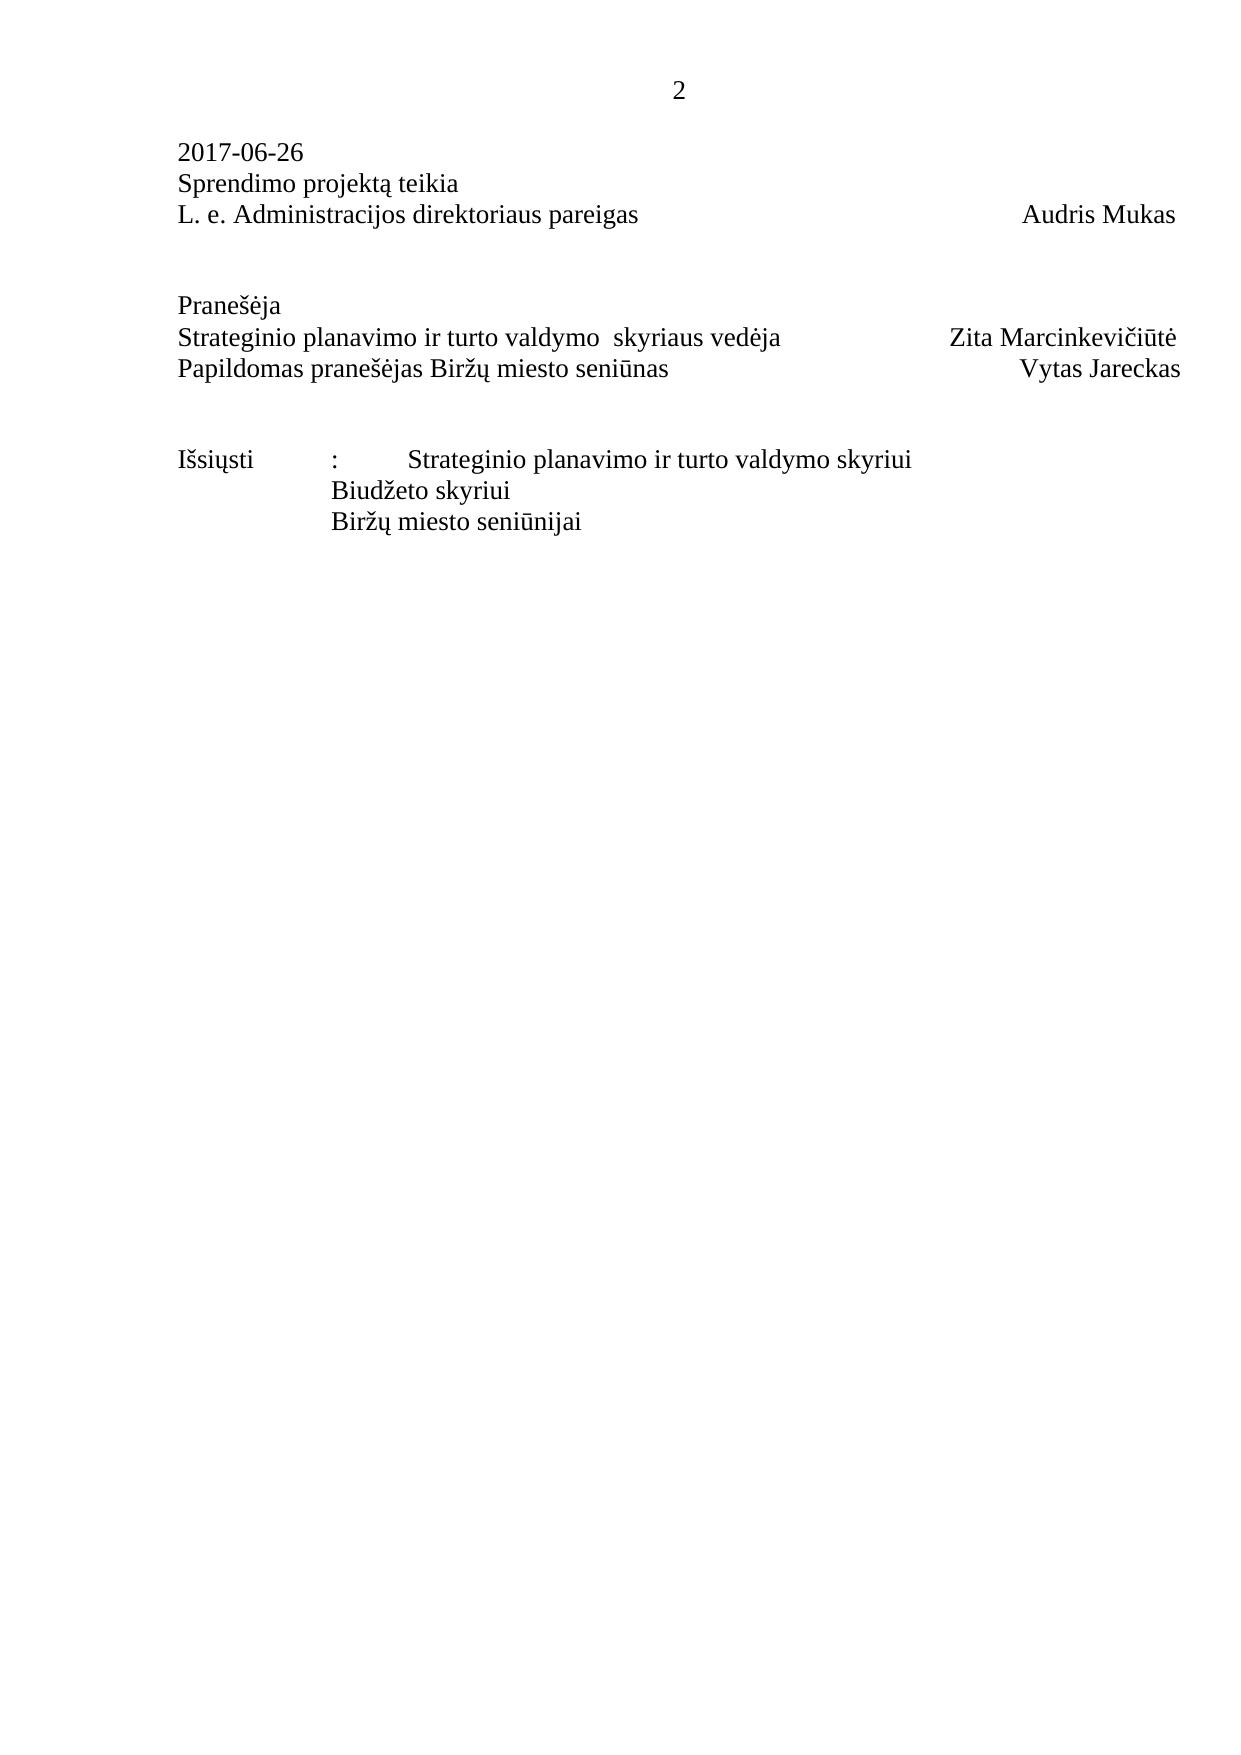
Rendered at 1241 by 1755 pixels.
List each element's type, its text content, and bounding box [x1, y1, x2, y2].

text L. e. Administracijos direktoriaus pareigas Audris Mukas [177, 198, 1181, 229]
text Sprendimo projektą teikia [177, 167, 1181, 198]
text Papildomas pranešėjas Biržų miesto seniūnas Vytas Jareckas [177, 352, 1181, 383]
text Strateginio planavimo ir turto valdymo skyriaus vedėja Zita Marcinkevičiūtė [177, 321, 1181, 352]
text Biudžeto skyriui [254, 474, 1181, 505]
text Pranešėja [177, 289, 1181, 321]
text 2017-06-26 [177, 136, 1181, 167]
text Biržų miesto seniūnijai [254, 505, 1181, 536]
text Išsiųsti : Strateginio planavimo ir turto valdymo skyriui [177, 443, 1181, 474]
